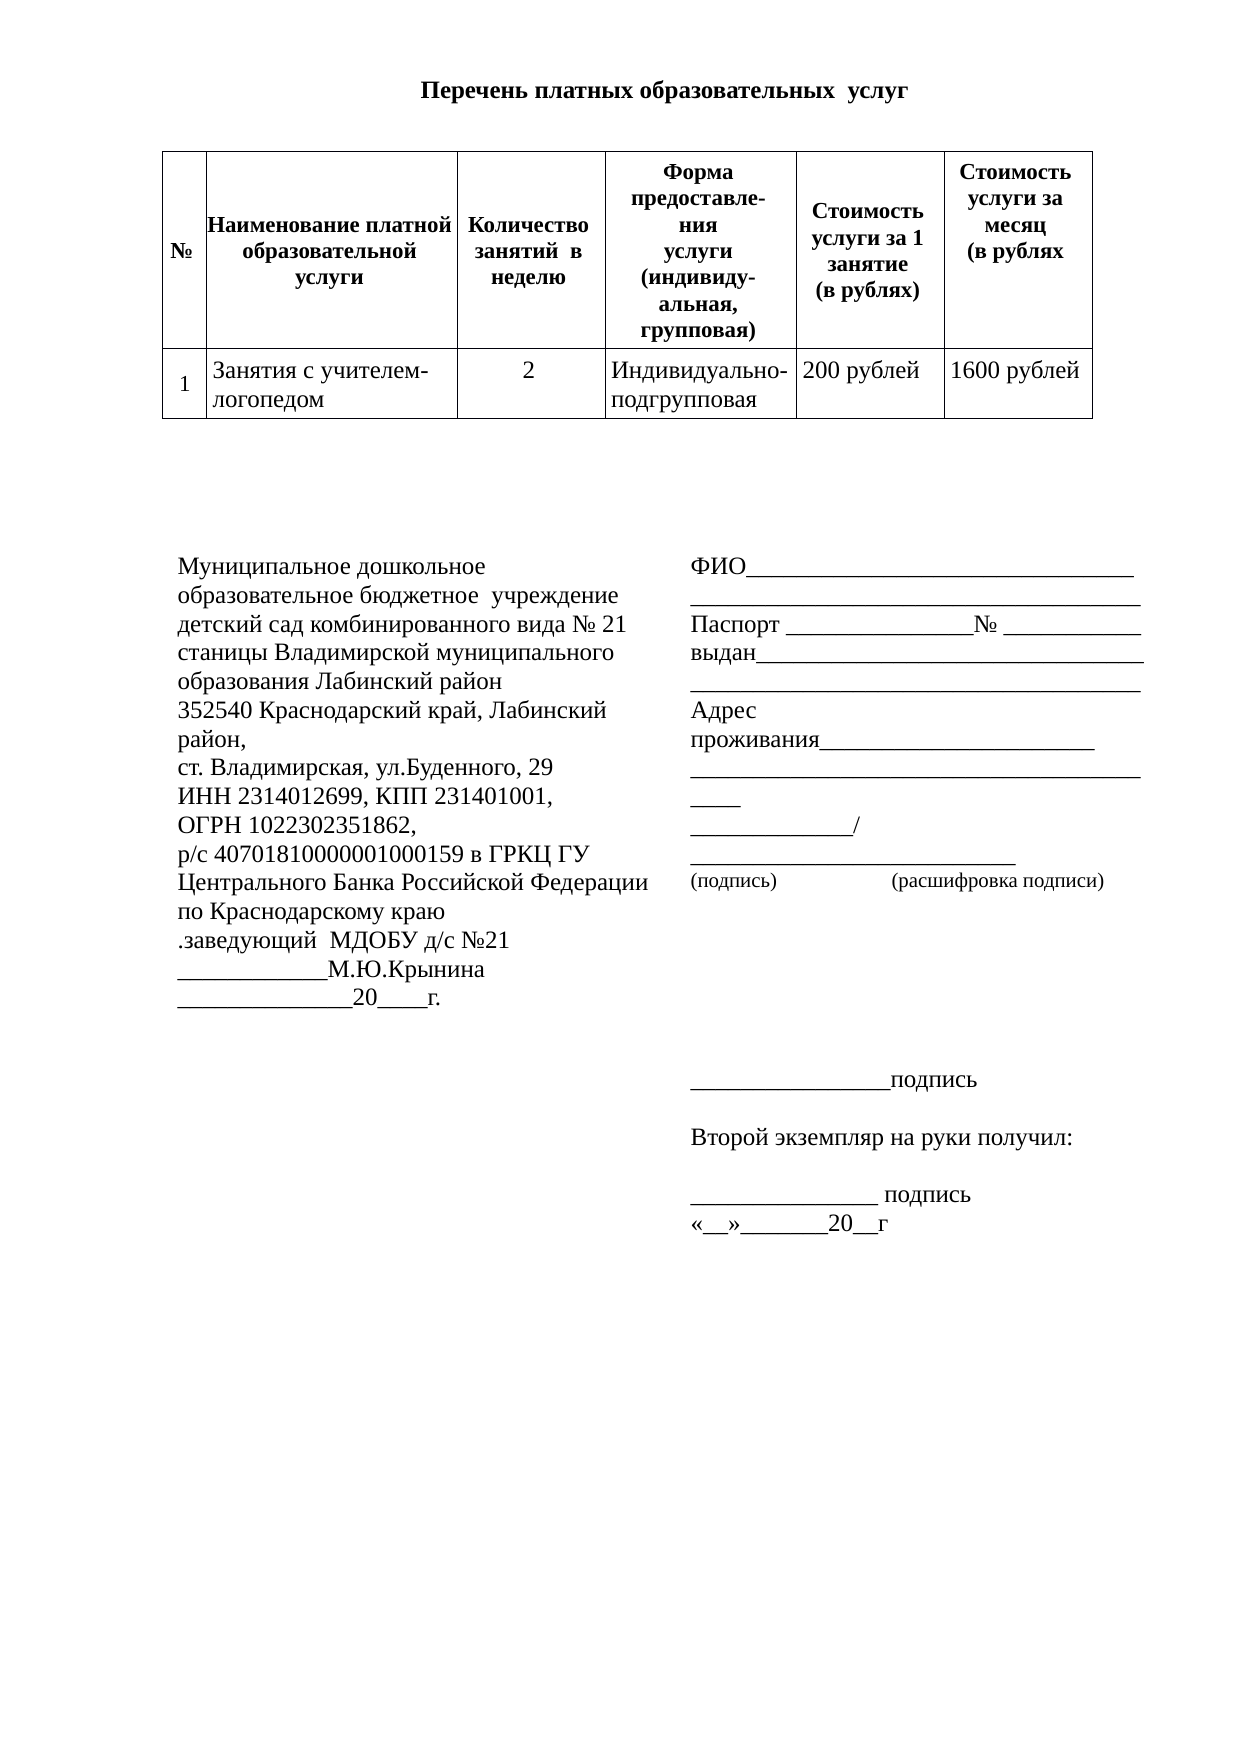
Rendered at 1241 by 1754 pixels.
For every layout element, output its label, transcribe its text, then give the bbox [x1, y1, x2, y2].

table_header Форма предоставле- ния услуги (индивиду- альная, групповая) [606, 152, 796, 348]
table_header Муниципальное дошкольное образовательное бюджетное учреждение детский сад комбинированного вида № 21 станицы Владимирской муниципального образования Лабинский район 352540 Краснодарский край, Лабинский район, ст. Владимирская, ул.Буденного, 29 ИНН 2314012699, КПП 231401001, ОГРН 1022302351862, р/с 40701810000001000159 в ГРКЦ ГУ Центрального Банка Российской Федерации по Краснодарскому краю .заведующий МДОБУ д/с №21 ____________М.Ю.Крынина ______________20____г. [166, 551, 679, 1237]
text Перечень платных образовательных услуг [177, 75, 1152, 104]
table_cell 1600 рублей [945, 349, 1092, 418]
table_cell 1 [163, 349, 206, 418]
table_cell 200 рублей [797, 349, 944, 418]
table_cell Индивидуально-подгрупповая [606, 349, 796, 418]
table_header Наименование платной образовательной услуги [207, 152, 457, 348]
table_header Количество занятий в неделю [458, 152, 605, 348]
table_cell 2 [458, 349, 605, 418]
table_header Стоимость услуги за 1 занятие (в рублях) [797, 152, 944, 348]
table_header № [163, 152, 206, 348]
table_cell Занятия с учителем-логопедом [207, 349, 457, 418]
table_header ФИО_______________________________ ____________________________________ Паспорт _______________№ ___________ выдан_______________________________ ____________________________________ Адрес проживания______________________ ________________________________________ _____________/__________________________ (подпись) (расшифровка подписи) ________________подпись Второй экземпляр на руки получил: _______________ подпись «__»_______20__г [679, 551, 1163, 1237]
table_header Стоимость услуги за месяц (в рублях [945, 152, 1092, 348]
